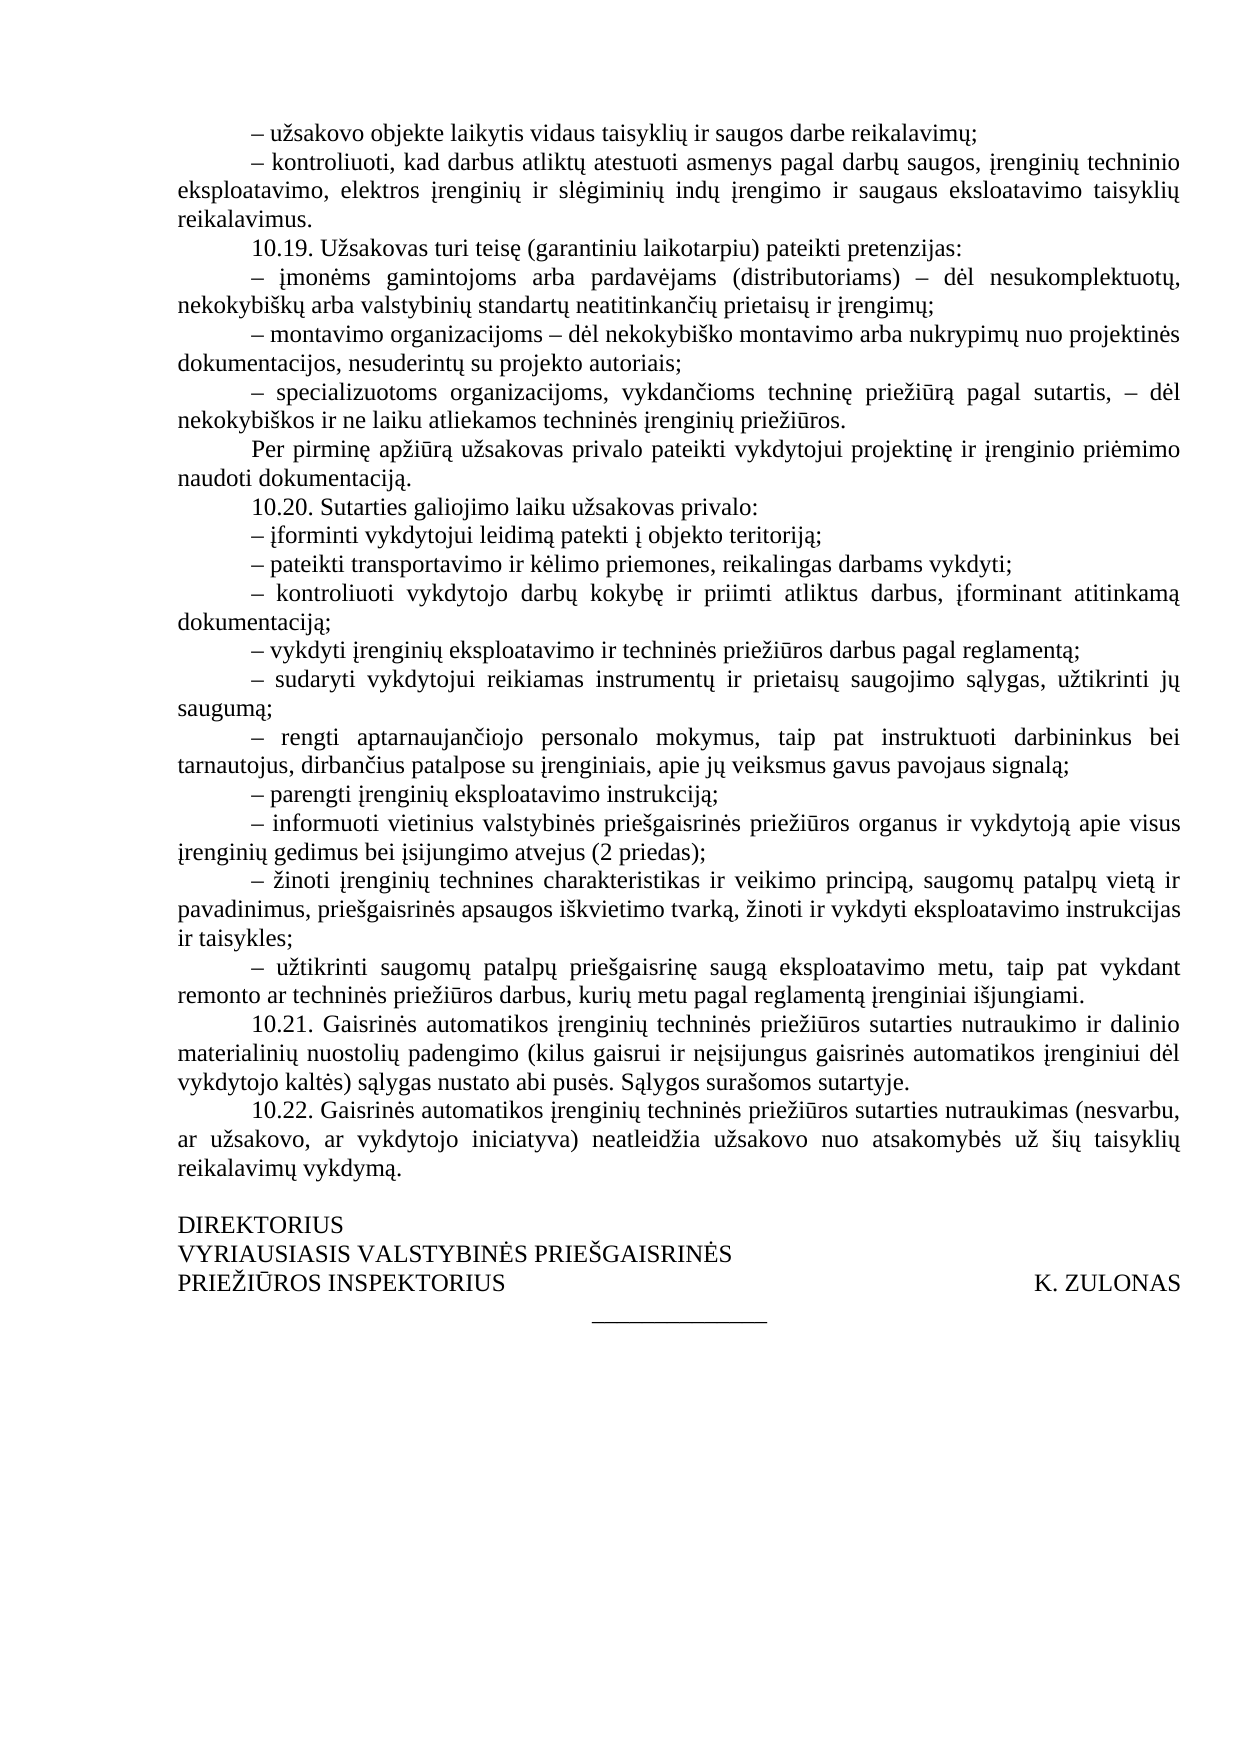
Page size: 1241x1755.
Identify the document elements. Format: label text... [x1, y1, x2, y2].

text – įmonėms gamintojoms arba pardavėjams (distributoriams) – dėl nesukomplektuotų, nekokybiškų arba valstybinių standartų neatitinkančių prietaisų ir įrengimų; [177, 262, 1181, 319]
text – vykdyti įrenginių eksploatavimo ir techninės priežiūros darbus pagal reglamentą; [177, 636, 1181, 664]
text 10.20. Sutarties galiojimo laiku užsakovas privalo: [177, 492, 1181, 521]
text – užsakovo objekte laikytis vidaus taisyklių ir saugos darbe reikalavimų; [177, 118, 1181, 147]
text – specializuotoms organizacijoms, vykdančioms techninę priežiūrą pagal sutartis, – dėl nekokybiškos ir ne laiku atliekamos techninės įrenginių priežiūros. [177, 377, 1181, 434]
text – rengti aptarnaujančiojo personalo mokymus, taip pat instruktuoti darbininkus bei tarnautojus, dirbančius patalpose su įrenginiais, apie jų veiksmus gavus pavojaus signalą; [177, 722, 1181, 779]
text PRIEŽIŪROS INSPEKTORIUS K. ZULONAS [177, 1268, 1181, 1297]
text – žinoti įrenginių technines charakteristikas ir veikimo principą, saugomų patalpų vietą ir pavadinimus, priešgaisrinės apsaugos iškvietimo tvarką, žinoti ir vykdyti eksploatavimo instrukcijas ir taisykles; [177, 866, 1181, 952]
text 10.21. Gaisrinės automatikos įrenginių techninės priežiūros sutarties nutraukimo ir dalinio materialinių nuostolių padengimo (kilus gaisrui ir neįsijungus gaisrinės automatikos įrenginiui dėl vykdytojo kaltės) sąlygas nustato abi pusės. Sąlygos surašomos sutartyje. [177, 1009, 1181, 1096]
text – pateikti transportavimo ir kėlimo priemones, reikalingas darbams vykdyti; [177, 549, 1181, 578]
text – kontroliuoti vykdytojo darbų kokybę ir priimti atliktus darbus, įforminant atitinkamą dokumentaciją; [177, 578, 1181, 636]
text – įforminti vykdytojui leidimą patekti į objekto teritoriją; [177, 521, 1181, 549]
text DIREKTORIUS [177, 1211, 1181, 1239]
text VYRIAUSIASIS VALSTYBINĖS PRIEŠGAISRINĖS [177, 1239, 1181, 1268]
text – užtikrinti saugomų patalpų priešgaisrinę saugą eksploatavimo metu, taip pat vykdant remonto ar techninės priežiūros darbus, kurių metu pagal reglamentą įrenginiai išjungiami. [177, 952, 1181, 1009]
text – sudaryti vykdytojui reikiamas instrumentų ir prietaisų saugojimo sąlygas, užtikrinti jų saugumą; [177, 664, 1181, 722]
text Per pirminę apžiūrą užsakovas privalo pateikti vykdytojui projektinę ir įrenginio priėmimo naudoti dokumentaciją. [177, 434, 1181, 492]
text – kontroliuoti, kad darbus atliktų atestuoti asmenys pagal darbų saugos, įrenginių techninio eksploatavimo, elektros įrenginių ir slėgiminių indų įrengimo ir saugaus eksloatavimo taisyklių reikalavimus. [177, 147, 1181, 233]
text – parengti įrenginių eksploatavimo instrukciją; [177, 779, 1181, 808]
text – montavimo organizacijoms – dėl nekokybiško montavimo arba nukrypimų nuo projektinės dokumentacijos, nesuderintų su projekto autoriais; [177, 319, 1181, 377]
text 10.19. Užsakovas turi teisę (garantiniu laikotarpiu) pateikti pretenzijas: [177, 233, 1181, 262]
text 10.22. Gaisrinės automatikos įrenginių techninės priežiūros sutarties nutraukimas (nesvarbu, ar užsakovo, ar vykdytojo iniciatyva) neatleidžia užsakovo nuo atsakomybės už šių taisyklių reikalavimų vykdymą. [177, 1096, 1181, 1182]
text ______________ [177, 1297, 1181, 1326]
text – informuoti vietinius valstybinės priešgaisrinės priežiūros organus ir vykdytoją apie visus įrenginių gedimus bei įsijungimo atvejus (2 priedas); [177, 808, 1181, 866]
